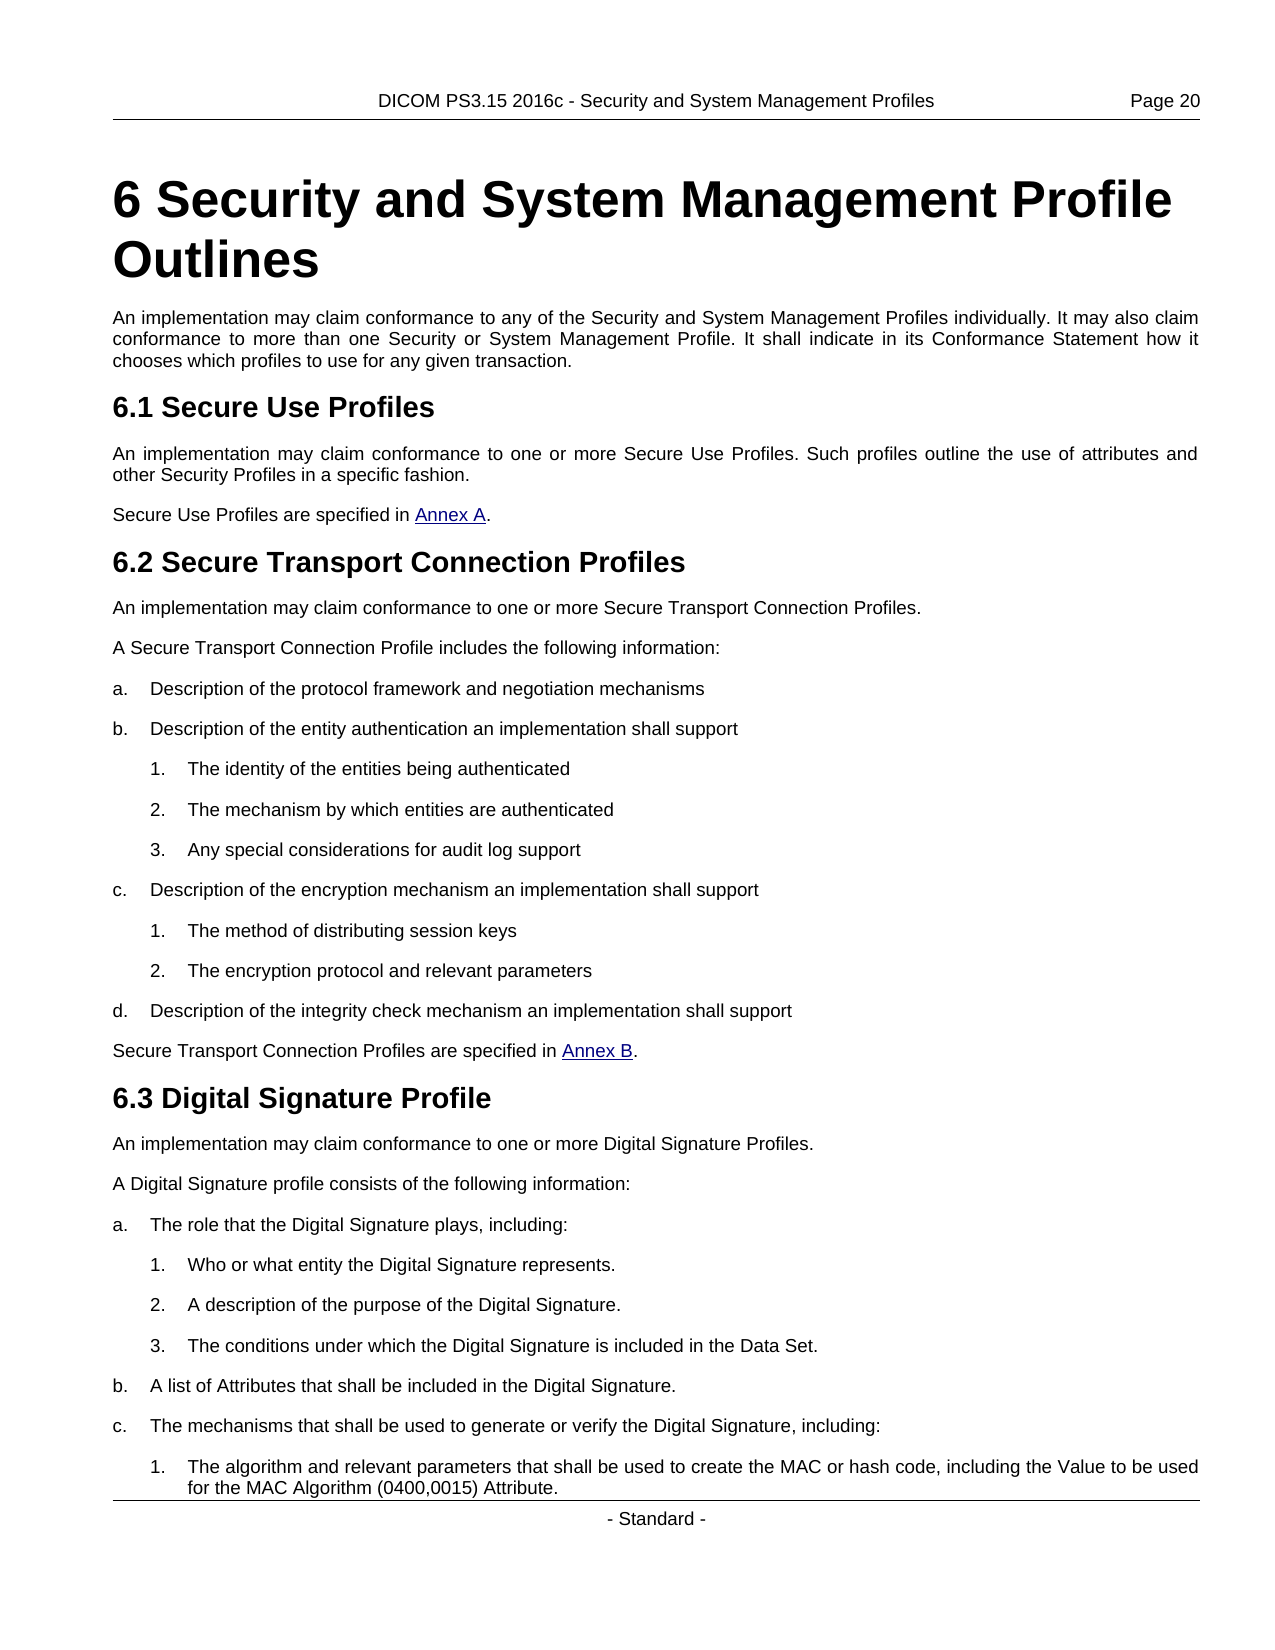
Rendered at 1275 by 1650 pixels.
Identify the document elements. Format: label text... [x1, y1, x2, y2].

list Description of the protocol framework and negotiation mechanisms [112, 677, 1200, 699]
text 6.3 Digital Signature Profile [112, 1081, 1200, 1114]
list Description of the entity authentication an implementation shall support [112, 718, 1200, 739]
list Who or what entity the Digital Signature represents. [150, 1254, 1200, 1275]
list The method of distributing session keys [150, 919, 1200, 941]
text An implementation may claim conformance to one or more Secure Use Profiles. Such profiles outline the use of attributes and other Security Profiles in a specific fashion. [112, 442, 1200, 486]
list Description of the encryption mechanism an implementation shall support [112, 879, 1200, 901]
list The mechanisms that shall be used to generate or verify the Digital Signature, including: [112, 1415, 1200, 1437]
list The encryption protocol and relevant parameters [150, 960, 1200, 981]
text A Secure Transport Connection Profile includes the following information: [112, 637, 1200, 659]
text An implementation may claim conformance to any of the Security and System Management Profiles individually. It may also claim conformance to more than one Security or System Management Profile. It shall indicate in its Conformance Statement how it chooses which profiles to use for any given transaction. [112, 307, 1200, 371]
text Secure Transport Connection Profiles are specified in Annex B. [112, 1040, 1200, 1062]
text An implementation may claim conformance to one or more Digital Signature Profiles. [112, 1133, 1200, 1154]
list Any special considerations for audit log support [150, 839, 1200, 860]
list The mechanism by which entities are authenticated [150, 798, 1200, 820]
list A list of Attributes that shall be included in the Digital Signature. [112, 1375, 1200, 1396]
list A description of the purpose of the Digital Signature. [150, 1294, 1200, 1316]
text 6 Security and System Management Profile Outlines [112, 169, 1200, 288]
list The algorithm and relevant parameters that shall be used to create the MAC or hash code, including the Value to be used for the MAC Algorithm (0400,0015) Attribute. [150, 1455, 1200, 1498]
text 6.1 Secure Use Profiles [112, 390, 1200, 424]
list Description of the integrity check mechanism an implementation shall support [112, 1000, 1200, 1022]
text An implementation may claim conformance to one or more Secure Transport Connection Profiles. [112, 597, 1200, 618]
list The role that the Digital Signature plays, including: [112, 1213, 1200, 1235]
text 6.2 Secure Transport Connection Profiles [112, 544, 1200, 578]
list The conditions under which the Digital Signature is included in the Data Set. [150, 1334, 1200, 1356]
text A Digital Signature profile consists of the following information: [112, 1173, 1200, 1195]
text Secure Use Profiles are specified in Annex A. [112, 504, 1200, 526]
list The identity of the entities being authenticated [150, 758, 1200, 780]
